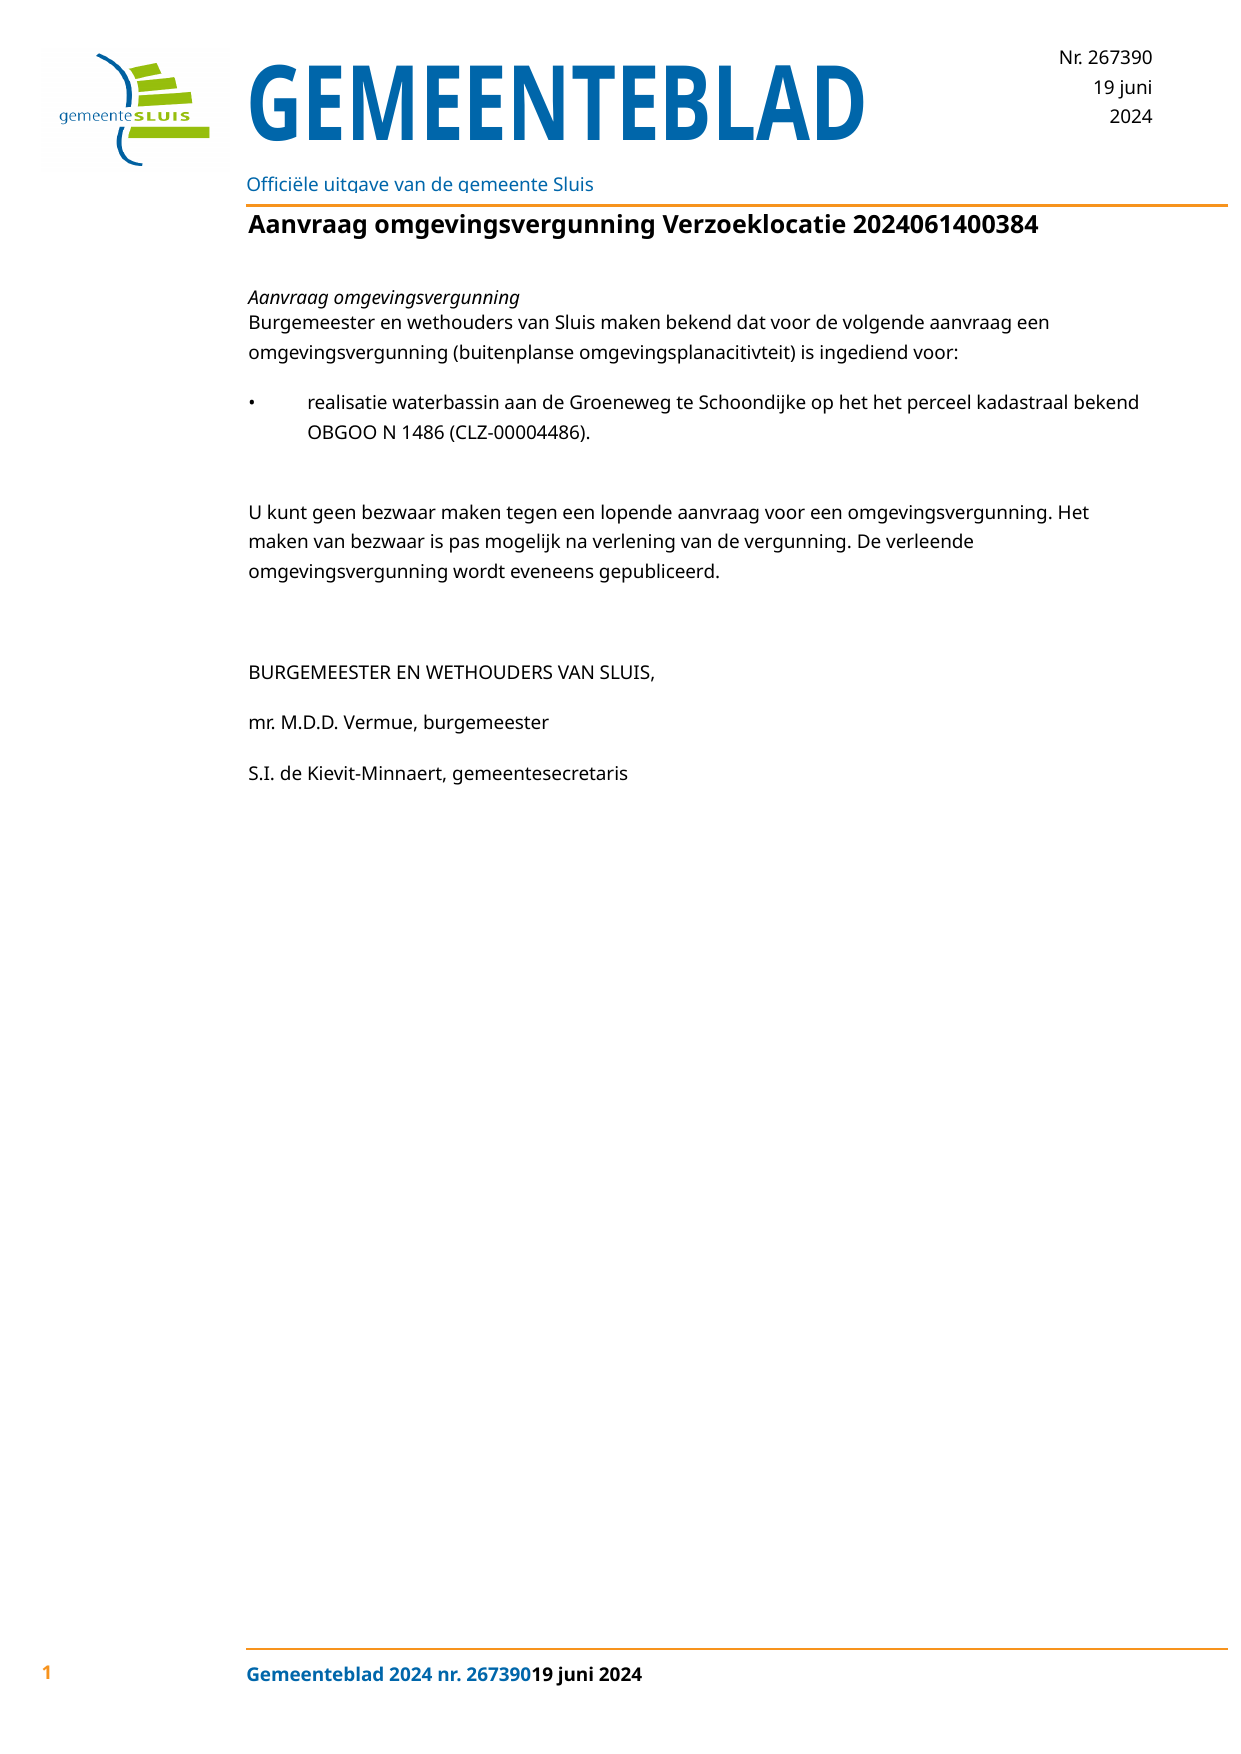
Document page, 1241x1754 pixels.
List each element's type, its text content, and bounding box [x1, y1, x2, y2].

text Burgemeester en wethouders van Sluis maken bekend dat voor de volgende aanvraag een omgevingsvergunning (buitenplanse omgevingsplanacitivteit) is ingediend voor: [248, 309, 1152, 365]
text BURGEMEESTER EN WETHOUDERS VAN SLUIS, [248, 659, 1152, 685]
text U kunt geen bezwaar maken tegen een lopende aanvraag voor een omgevingsvergunning. Het maken van bezwaar is pas mogelijk na verlening van de vergunning. De verleende omgevingsvergunning wordt eveneens gepubliceerd. [248, 499, 1152, 584]
picture [41, 47, 231, 172]
text S.I. de Kievit-Minnaert, gemeentesecretaris [248, 760, 1152, 786]
list realisatie waterbassin aan de Groeneweg te Schoondijke op het het perceel kadastraal bekend OBGOO N 1486 (CLZ-00004486). [248, 389, 1152, 445]
text Aanvraag omgevingsvergunning Verzoeklocatie 2024061400384 [248, 207, 1152, 241]
text Aanvraag omgevingsvergunning [248, 284, 1152, 309]
text mr. M.D.D. Vermue, burgemeester [248, 709, 1152, 735]
